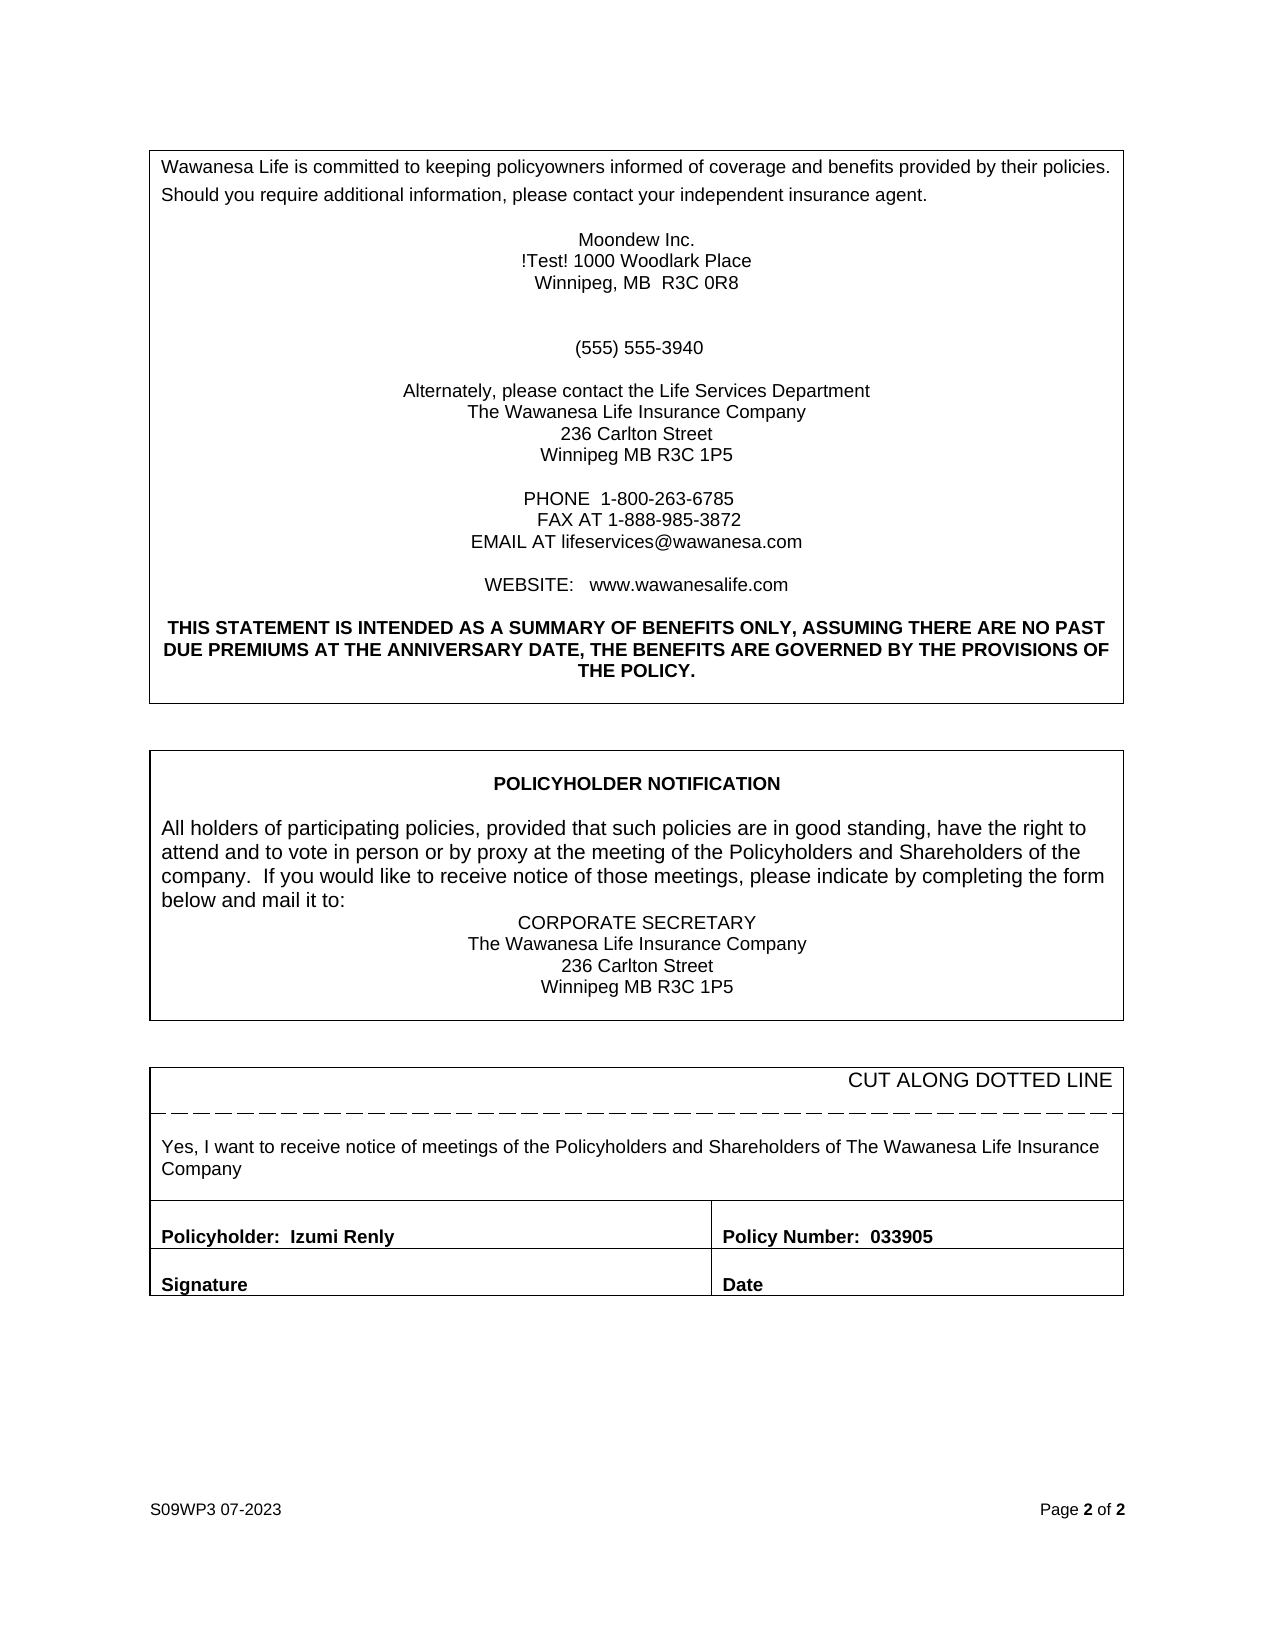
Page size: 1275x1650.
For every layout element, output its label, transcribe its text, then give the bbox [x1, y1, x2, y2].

table_cell Policyholder: Izumi Renly [151, 1201, 711, 1248]
table_header CUT ALONG DOTTED LINE [151, 1068, 1123, 1092]
table_cell Moondew Inc. !Test! 1000 Woodlark Place Winnipeg, MB R3C 0R8 (555) 555-3940 [150, 207, 1123, 379]
table_cell All holders of participating policies, provided that such policies are in good standing, have the right to attend and to vote in person or by proxy at the meeting of the Policyholders and Shareholders of the company. If you would like to receive notice of those meetings, please indicate by completing the form below and mail it to: CORPORATE SECRETARY The Wawanesa Life Insurance Company 236 Carlton Street Winnipeg MB R3C 1P5 [151, 816, 1123, 1019]
table_header Wawanesa Life is committed to keeping policyowners informed of coverage and benefits provided by their policies. Should you require additional information, please contact your independent insurance agent. [150, 151, 1123, 207]
table_cell [151, 1092, 1123, 1113]
table_cell Date [712, 1249, 1123, 1295]
table_cell Alternately, please contact the Life Services Department The Wawanesa Life Insurance Company 236 Carlton Street Winnipeg MB R3C 1P5 PHONE 1-800-263-6785 FAX AT 1-888-985-3872 EMAIL AT lifeservices@wawanesa.com [150, 380, 1123, 574]
table_cell Yes, I want to receive notice of meetings of the Policyholders and Shareholders of The Wawanesa Life Insurance Company [151, 1113, 1123, 1200]
table_cell WEBSITE: www.wawanesalife.com THIS STATEMENT IS INTENDED AS A SUMMARY OF BENEFITS ONLY, ASSUMING THERE ARE NO PAST DUE PREMIUMS AT THE ANNIVERSARY DATE, THE BENEFITS ARE GOVERNED BY THE PROVISIONS OF THE POLICY. [150, 574, 1123, 703]
table_cell Signature [151, 1249, 711, 1295]
table_cell Policy Number: 033905 [712, 1201, 1123, 1248]
table_header POLICYHOLDER NOTIFICATION [151, 751, 1123, 816]
